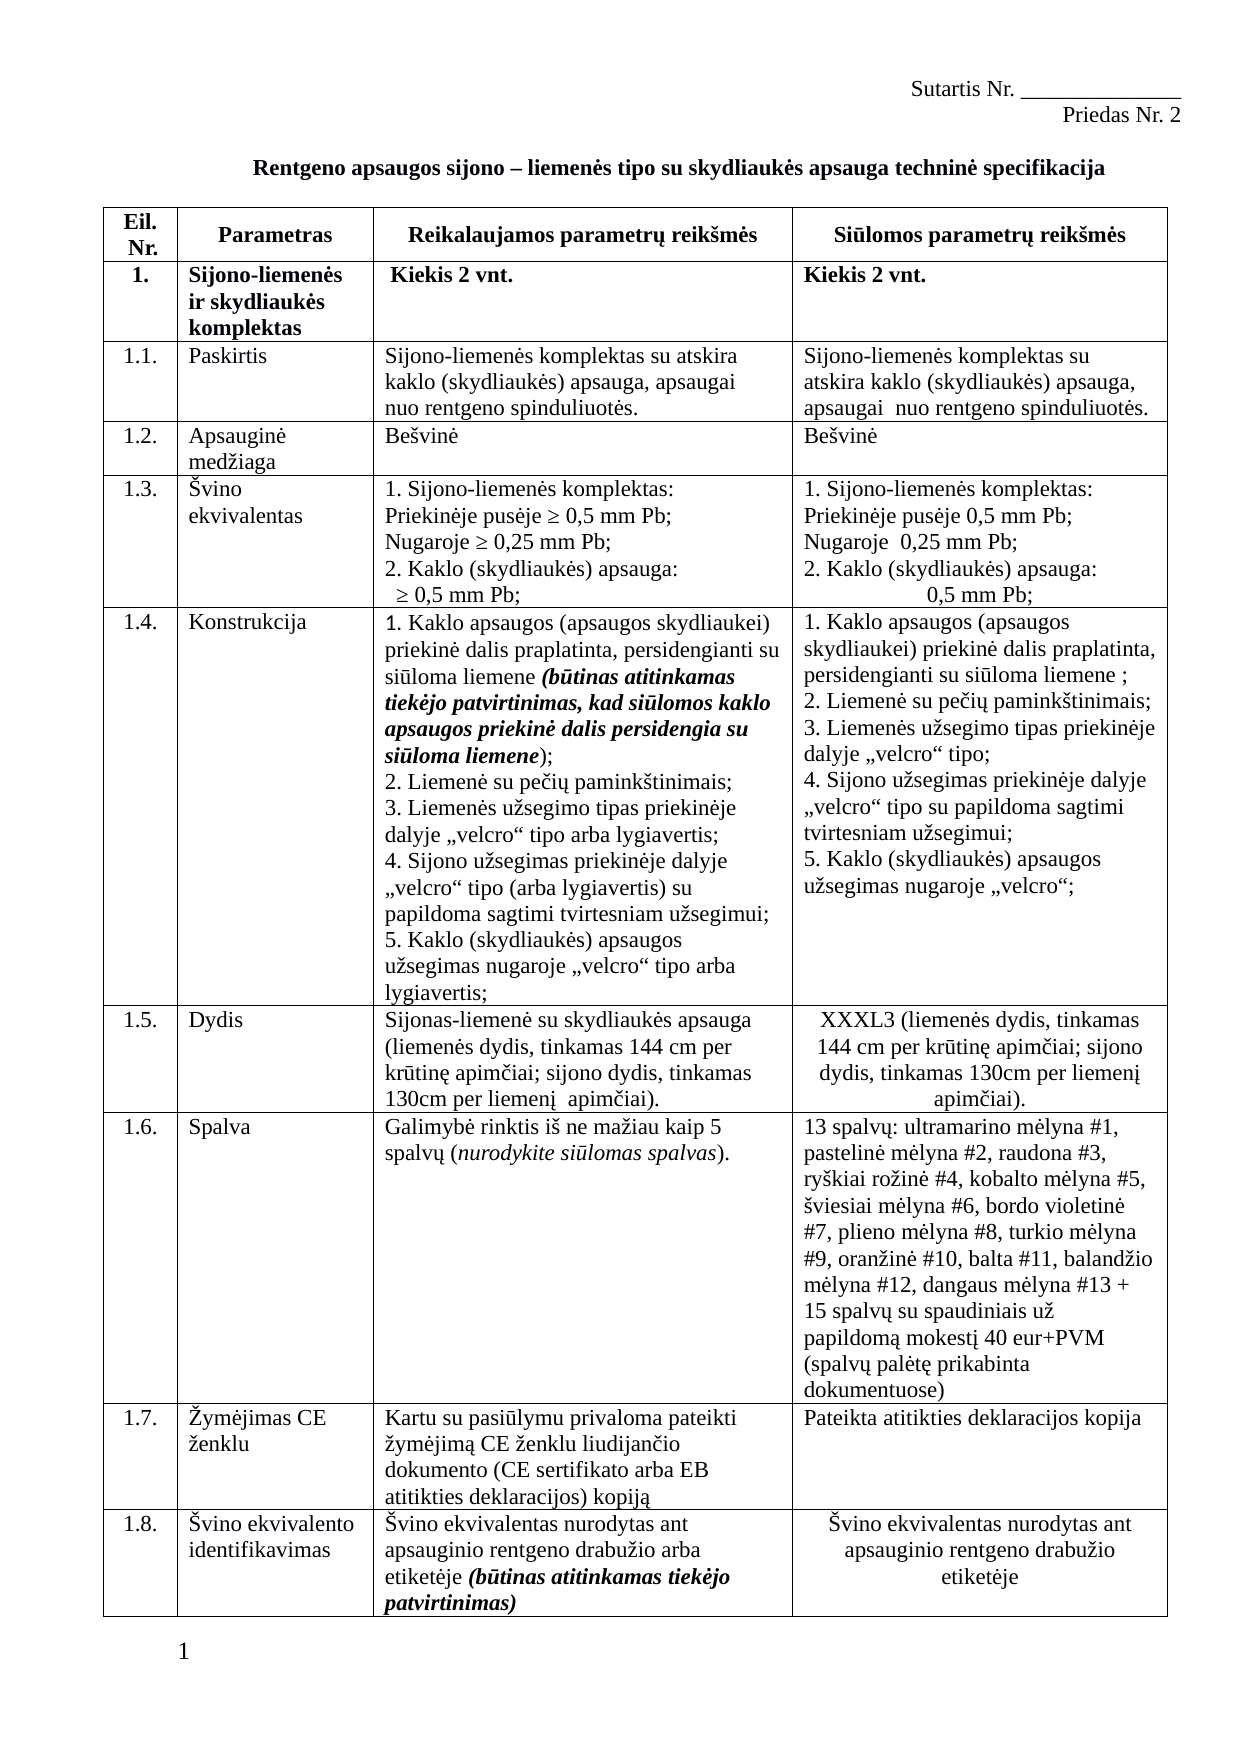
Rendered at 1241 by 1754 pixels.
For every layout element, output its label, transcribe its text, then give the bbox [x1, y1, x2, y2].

text Priedas Nr. 2 [177, 101, 1181, 128]
table_cell 1.5. [104, 1006, 177, 1112]
table_cell Sijono-liemenės ir skydliaukės komplektas [178, 262, 373, 341]
table_cell 1.1. [104, 342, 177, 421]
table_cell 1.3. [104, 476, 177, 607]
table_cell 13 spalvų: ultramarino mėlyna #1, pastelinė mėlyna #2, raudona #3, ryškiai rožinė #4, kobalto mėlyna #5, šviesiai mėlyna #6, bordo violetinė #7, plieno mėlyna #8, turkio mėlyna #9, oranžinė #10, balta #11, balandžio mėlyna #12, dangaus mėlyna #13 + 15 spalvų su spaudiniais už papildomą mokestį 40 eur+PVM (spalvų palėtę prikabinta dokumentuose) [793, 1113, 1167, 1403]
table_header Eil. Nr. [104, 208, 177, 261]
table_cell Bešvinė [793, 422, 1167, 474]
text Sutartis Nr. ______________ [177, 75, 1181, 101]
table_cell Kartu su pasiūlymu privaloma pateikti žymėjimą CE ženklu liudijančio dokumento (CE sertifikato arba EB atitikties deklaracijos) kopiją [374, 1404, 792, 1509]
table_cell Kaklo apsaugos (apsaugos skydliaukei) priekinė dalis praplatinta, persidengianti su siūloma liemene (būtinas atitinkamas tiekėjo patvirtinimas, kad siūlomos kaklo apsaugos priekinė dalis persidengia su siūloma liemene); 2. Liemenė su pečių paminkštinimais; 3. Liemenės užsegimo tipas priekinėje dalyje „velcro“ tipo arba lygiavertis; 4. Sijono užsegimas priekinėje dalyje „velcro“ tipo (arba lygiavertis) su papildoma sagtimi tvirtesniam užsegimui; 5. Kaklo (skydliaukės) apsaugos užsegimas nugaroje „velcro“ tipo arba lygiavertis; [374, 608, 792, 1005]
table_cell Švino ekvivalentas nurodytas ant apsauginio rentgeno drabužio arba etiketėje (būtinas atitinkamas tiekėjo patvirtinimas) [374, 1510, 792, 1616]
table_header Parametras [178, 208, 373, 261]
table_cell XXXL3 (liemenės dydis, tinkamas 144 cm per krūtinę apimčiai; sijono dydis, tinkamas 130cm per liemenį apimčiai). [793, 1006, 1167, 1112]
table_cell Dydis [178, 1006, 373, 1112]
table_cell Švino ekvivalentas nurodytas ant apsauginio rentgeno drabužio etiketėje [793, 1510, 1167, 1616]
table_cell Paskirtis [178, 342, 373, 421]
table_cell Švino ekvivalentas [178, 476, 373, 607]
table_cell Sijono-liemenės komplektas su atskira kaklo (skydliaukės) apsauga, apsaugai nuo rentgeno spinduliuotės. [374, 342, 792, 421]
table_cell 1. Kaklo apsaugos (apsaugos skydliaukei) priekinė dalis praplatinta, persidengianti su siūloma liemene ; 2. Liemenė su pečių paminkštinimais; 3. Liemenės užsegimo tipas priekinėje dalyje „velcro“ tipo; 4. Sijono užsegimas priekinėje dalyje „velcro“ tipo su papildoma sagtimi tvirtesniam užsegimui; 5. Kaklo (skydliaukės) apsaugos užsegimas nugaroje „velcro“; [793, 608, 1167, 1005]
table_cell Žymėjimas CE ženklu [178, 1404, 373, 1509]
table_cell 1.4. [104, 608, 177, 1005]
table_cell Spalva [178, 1113, 373, 1403]
table_cell Kiekis 2 vnt. [374, 262, 792, 341]
table_cell Apsauginė medžiaga [178, 422, 373, 474]
table_cell 1.8. [104, 1510, 177, 1616]
table_cell Sijonas-liemenė su skydliaukės apsauga (liemenės dydis, tinkamas 144 cm per krūtinę apimčiai; sijono dydis, tinkamas 130cm per liemenį apimčiai). [374, 1006, 792, 1112]
table_cell 1. Sijono-liemenės komplektas: Priekinėje pusėje ≥ 0,5 mm Pb; Nugaroje ≥ 0,25 mm Pb; 2. Kaklo (skydliaukės) apsauga: ≥ 0,5 mm Pb; [374, 476, 792, 607]
table_cell Pateikta atitikties deklaracijos kopija [793, 1404, 1167, 1509]
table_cell Sijono-liemenės komplektas su atskira kaklo (skydliaukės) apsauga, apsaugai nuo rentgeno spinduliuotės. [793, 342, 1167, 421]
table_cell 1.2. [104, 422, 177, 474]
table_header Reikalaujamos parametrų reikšmės [374, 208, 792, 261]
table_cell 1.6. [104, 1113, 177, 1403]
table_cell Kiekis 2 vnt. [793, 262, 1167, 341]
text Rentgeno apsaugos sijono – liemenės tipo su skydliaukės apsauga techninė specifikacija [177, 154, 1181, 180]
table_cell 1.7. [104, 1404, 177, 1509]
table_cell Švino ekvivalento identifikavimas [178, 1510, 373, 1616]
table_cell Konstrukcija [178, 608, 373, 1005]
table_header Siūlomos parametrų reikšmės [793, 208, 1167, 261]
table_cell Galimybė rinktis iš ne mažiau kaip 5 spalvų (nurodykite siūlomas spalvas). [374, 1113, 792, 1403]
table_cell Bešvinė [374, 422, 792, 474]
table_cell 1. Sijono-liemenės komplektas: Priekinėje pusėje 0,5 mm Pb; Nugaroje 0,25 mm Pb; 2. Kaklo (skydliaukės) apsauga: 0,5 mm Pb; [793, 476, 1167, 607]
table_cell 1. [104, 262, 177, 341]
